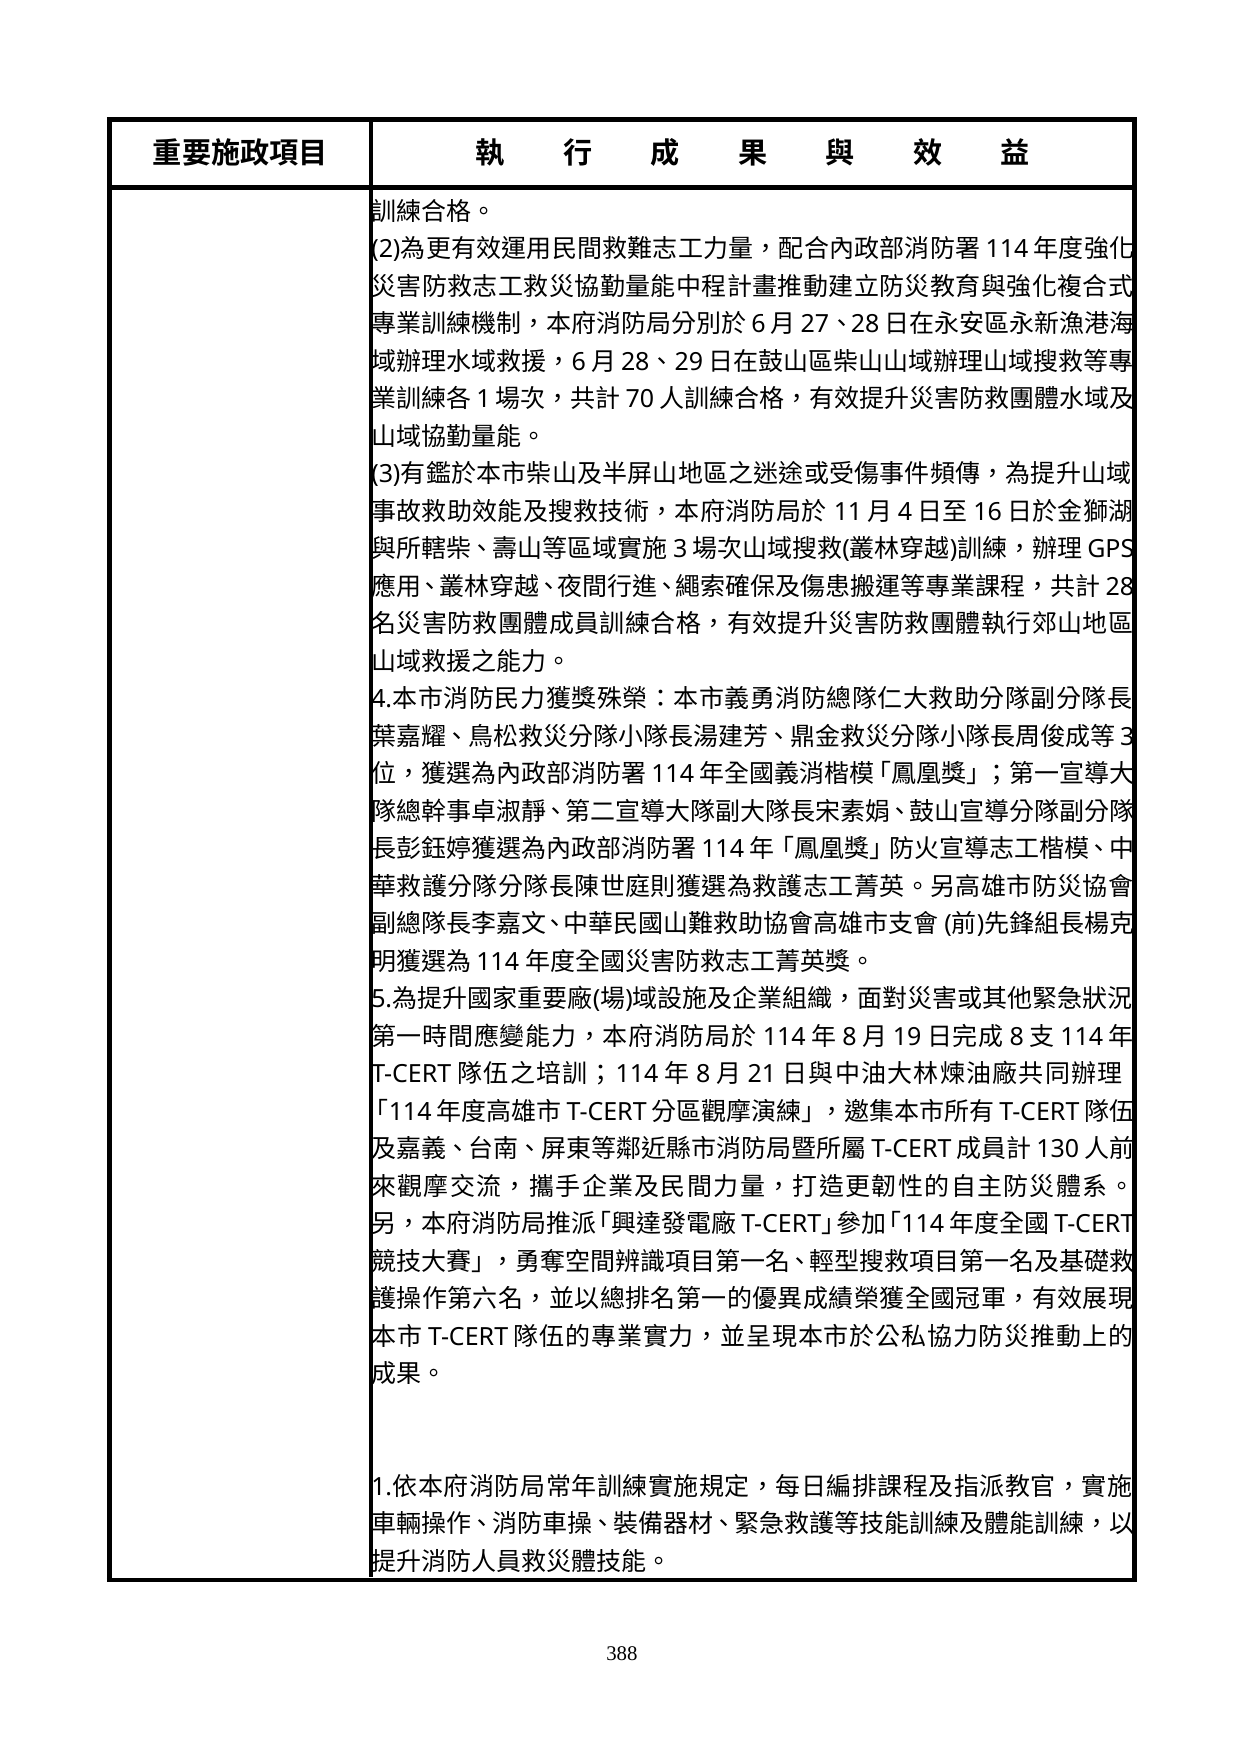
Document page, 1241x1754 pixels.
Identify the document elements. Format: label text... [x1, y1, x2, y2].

table_header 執 行 成 果 與 效 益 [373, 122, 1132, 185]
table_cell 壹、一般行政 一、行政管理 (一)人事管理 (二)政風管理 (三)會計管理 二、業務管理 (一)公文績效 (二)重要案件列管 (三)研究與督考 (四)文書處理檔案管理 (五)廳舍修建 (六)事務管理 貳、消防勤業務 一、火災預防勤業務 (一)防火宣導 (二)消防安全檢查 (三)消防安全設備檢修申報 (四)防火管理 (五)容留人數限制場所管制 (六)消防安全檢查裁處情形 二、災害搶救勤業務 (一)火災搶救 (二)水源查察管理 (三)化學災害搶救 (四)提升防溺救生能力 (五)充實消防車輛及救災裝備 (六)強化山域救援能量 (七)提升特搜量能 三、民力運用業務 四、教育訓練勤業務 (一)消防人員常年訓練 (二)消防人員專業訓練 (三)實務訓練及協助消防人員養成教育訓練 (四)車輛裝備保養 五、火災鑑識勤業務 (一)火災原因調查及鑑定 (二)研究與綜合規劃 六、勤務指揮、資訊及通信業務 (一)強化119指揮派遣與勤務管制效能 (二)落實為民服務精神，提升服務品質 (三)加強新聞宣導，展現消防施政成果 (四)強化資通安全防護，提升資訊作業能量 (五)提升通訊能量，確保救災救護即時暢通 七、災害管理業務 (一)颱風災害防救 （二）辦理本市「強韌臺灣大規模風災震災整備與協作計畫」 (三)強化災害防救資通訊系統能力 (四)辦理災害防救演習，增進災害應處置能力 (五)辦理災害防救業務評核 (六)辦理本市三合一會報 (七)辦理本市災害防救專家諮詢委員會 (八)辦理本市114年國家防災日系列活動 八、緊急救護業務 九、危險物品安全管理 (一)爆竹煙火安全管理 (二)公共危險物品場所安全管理 (三)液化石油氣相關場所安全管理 (四)公共危險物品、液化石油氣及爆竹煙火裁處情形 十、督察業務 (一)勤務規劃督導及檢討 (二)執行勤務傷病慰問 (三)推動消防工作安全衛生管理作業 参、整體風險管理(含內部控制)推動情形 [112, 190, 369, 1577]
table_header 重要施政項目 [112, 122, 369, 185]
table_cell 1.組織編制： 為擴增本市救災救護及特種搜救量能，本府消防局辦理組織修編擴大編制685人，編制員額由原1,805人提升至2,490人，將特搜中隊升格成立特搜大隊，組織規程暨編制表修正案業經考試院函同意備查並自114年1月1日生效。本府消防局於114年1月成立特搜大隊及特搜第一分隊及第二分隊。 2.任免遷調： (1)本府消防局114年度召開人事甄審委員會14次，陞遷人數95人次，外縣市調入人數50人、新進人員115人、留職停薪21人次，回職復薪19人次。 (2)114年度辦理調出人數28人，職務調整人數280人。 3.考績獎懲： 114年召開考績委員會6次，核發嘉獎17,868人次、記功2,607人次、記一大功12人次、申誡6人次；並依規定辦理114年度年終考績竣事。 4.差假管理： (1)本府消防局外勤人員之勤休編排及服勤時數採計，目前係依消防署核定自112年1月1日生效實施之「各級消防機關輪班輪休人員勤休實施要點」覈實辦理，並落實114年公務人員請假規則修正新增身心調適假等權益，除勤務推動及維護市民權益有顯著績效外，兼顧落實保障同仁健康權意旨。另內政部消防署全國版「消防人事差勤暨119勤務指揮派遣系統」業於114年1月1日上線，本府消防局勤務派遣、勤務輪值及人員差假目前係採線上電子化、紙本差勤雙軌制，並訂於115年上半年全面電子化，以達成行政簡化、淨零減碳之永續目標。 (2)本府消防局為搶救重大災害、處理緊急或重大突發事件，114年度報府申請專案加班計6次，另行政院114年10月20日院授人給字第1144001867號函核准消防局參與0923花蓮馬太鞍溪堰塞湖災害救助事項外勤消防人員於辦理救助業務期間，得依實際超時服勤時間核實支給超勤加班費，免受每人每月新臺幣1萬9,000元上限之限制，保障第一線消防隊員加班權益。 5.訓練研習： 114年自辦及薦送人員參加多元訓練課程，以提升專業知能。 (1)自辦研習：辦理6場次專題講座(包含消防人員減壓課程1場、網路性別暴力防治CEDAW議題1場、家庭教育1場婚姻教育1場、員工協助方案EAP紓壓活動2場)，合計參加人數計350人次。 (2)薦送訓練：薦送人員參加本府公務人力發展中心及行政院人事行政總處公務人力發展學院等辦理之相關訓練研習課程，薦送人數計2,241人次。 6.退休照護： (1)114年度補助退休消防人員團體計2案，持續關懷本府退休消防同仁。 (2)均依規定辦理同仁退休及照護事宜： ①114年度辦理退休案計30人、遺屬年金案計3人、撫卹案計0人。 ②統計至114年12月止列冊管理支領月退休金人員計505人，支領遺屬年金人員計53人，支領年撫卹金人員計23人。 1.召開廉政會報2案次，藉由會議之決議及業務單位之執行，推動廉政工作，達到事半功倍之效果。 2.召開安全維護會報1案次，辦理機關安全缺失複查3案次、機關安全暨公務機密維護檢查40案次及「緊急救護管理系統」資訊使用管理稽核，發掘缺失予以列管改善，提出興革建議，並不定期進行機關安全、公務機密及資訊安全維護宣導30案次。 3.落實陽光法案，受理機關公職人員財產申報17案次，並辦理實質審查2案次。 4.為強化同仁及民眾廉能觀念，消防局運用宣導短片、講習、跑馬燈撥放等多元方式進行23場次宣導，並針對反貪反詐主題，以多元宣導管道辦理36場次宣導，以加強同仁及民眾反詐資訊及觀念。 5.辦理太陽光電專案稽核，經書面勾稽及實地勘查，針對法規面、制度面、執行面提出數點建議事項，期能完善日後太陽能光電標租案 之合約內容，並加強案場之維運管理，與廠商互利共生，共創綠能 產業健全之環境。 6.受理各類陳情、檢舉案件計46案次，均依規定查察處理、澄清結案或移由權責單位辦理。 1.本府消防局按月檢討114年度法定預算執行情形，加強預算執行稽催，發揮預算功能，有效掌控預算進度，提升消防局救災救護能力，總計114年度決算執行率達99.69%。 2.依限完成114年度各月份會計報告之編製。 3.依限完成113年度單位決算之編製。 4.完成114年度各項公務統計報表(含月報、季報、半年報及年報共203表次)審核及113年統計年報之彙編。 5.完成115年度單位預算之籌編。 6.按期整理各類總帳、明細帳及送審憑證並依限送審。 7.配合各項採購作業辦理監辦業務，有效達成內部審核機制。 1.本府消防局114年公文績效成果如下： (1)辦結率98.65%。 (2)平均發文使用日數1.12日。 (3)線上簽核比率83.25%，均優於本府平均值。 2.每月定期於局務會議公布各單位公文績效，以加強管制公文時效。 各項列管計畫及會議決議案件，於每月局務會議加強管制與追蹤，以落實工作績效。 1.選定消防工作興革項目，請各單位研究並陳報市府評核。對府管、自管之重要業務定期評估，並按期將執行情形陳報市府等上級機關。 2.依內政部消防署規定，每月10日前函送一般性補助款指定辦理施政項目「消防廳舍整建計畫」及「消防車輛汰購及救生氣墊計畫」月報表予消防署備查。114年計5案，為「第一大隊暨苓雅分隊耐震補強工程案」、「右昌分隊外牆暨屋頂防水修繕工程案」、「消防局本部綜合大樓地下室出入口車道及成功分隊車庫地坪整修工程案」、「阿蓮分隊耐震補強工程案」及「雲梯消防車1輛」。 1.依「高雄市政府文書處理實施要點」及其相關規定，落實執行文書檔案管理工作。 2.積極辦理檔案銷毀作業，完成10,090件逾保存年限檔案銷毀。 3.積極改善檔案管理整體效能、加強檔案保存與維護及積極辦理整頓清理、改善檔案庫房設施等工作。 1.114年度針對本府消防局內外勤廳舍修繕需求，如災害應變中心暨綜合大樓9樓外圍防水工程、地下室出入口車道及成功分隊車庫地坪整修工程、新興分隊外牆鐵皮拆除暨防水工程、新興分隊頂樓鐵皮棚架修繕工程及鳳山分隊辦公廳舍設施搬遷等5項修繕項目動支經費1,210萬4,259元以改善廳舍環境。 2右昌分隊廳舍經本市結構技師公會評估耐震能力不足，本府消防局於113年及114年分別編列188萬6,000元及754萬4,000元辦理補強工程，全案於113年10月開工，並於114年2月27日完工。 3.本府消防局持續辦理老舊消防廳舍補強工程，第一大隊暨苓雅分隊補強工程（總經費1,090萬元）已於114年10月13日開工，預計115年4月底前完工；阿蓮分隊補強工程（總經費608萬2,749元）隨後於114年12月4日開工，預計115年4月底前完工。 4.鑒於楠梓科技產業園區消防業務移撥及南科高雄第三園區台積電公司量產在即，消防局規劃於已裁撤之中油煉油廠消防隊舊址新設後勁消防分隊，將於耐震補強暨整修工程完成後進駐，以快速充實區域消防量能。114年2月13日核定細部設計，4月2日開工，115年1月1日人車進駐，3月8日竣工啟用。 5.配合大林蒲遷村政策以經濟部「大林蒲遷村相關經費」全額補助1億711萬元辦理中崙地區新設特搜分隊新建工程，114年12月18日核定基本設計，刻正辦理細部設計。 6.岡山消防分隊遷建工程配合岡山區行政中心新舊址跨區公辦都更案，113年1月19日辦理公辦都更公告招商，歷經2次招標，8月14日完成評選，並於11月19日完成簽約，預定115年7月動工，於118年陸續完工啟用。 1.按「政府採購法」切實執行各項採購(含綠色採購)工作。依據環境部綠色生活資訊網成果分析統計，截至114年12月31日止，本府消防局綠色採購評核成績為92.6分。 2.依據「高雄市市有財產管理自治條例」隨時登錄財產增減，建立消耗品及非消耗品領用管理制度，有效管理運用，定期檢查、每年盤點。114年度計盤點轄下96個單位；檢核項目分為財產管理、物品管理、車輛管理、辦公處所暨安全管理等四大項。經考核檢查，計有392人次獲敘獎。 3.依「出納管理手冊」規定辦理財物保管及財物控管事宜。 1.訂定本府114年度防火宣導計畫，整合教育局、警察局、民政局及各區公所辦理各式防火宣導及與本市各機關、慈善團體保持密切聯繫共同舉辦防火宣導活動；本市114年辦理動態防火宣導場次共427場，宣導市民55,621名。 2.清明節期間，辦理清明節防火宣導活動，除印製宣導文宣發放外，另於本市各公墓辦理防火宣導分發水袋及公墓警戒活動，本市清明節期間未發生重大火警。 3.義消防火宣導隊辦理社區、家戶、大樓(廈)防火宣導1,348場次，出動宣導義消11,586人次，宣導家戶達12,354戶，宣導人數23,053人，深獲社區民眾認同。 4.持續推動電化防火宣導，於外牆跑馬燈及電子佈告欄刊登273處、廣播電台及電視託播30次，另於聖誕節及跨年等人潮眾多之節日，結合捷運電視全線播放住警器罰則宣導影片計288檔次。 5.114年度由本府消防局各大隊發放住宅用火災警報器共29,657顆，推動補助獨居長者及重度以上身障者等補足裝設及5樓以下住宅普及發放相關政策，全面提升住宅火災預警、降低透天住宅之火災傷亡率。 依消防法相關規定，針對供公眾使用建築物之消防安全設備執行會審(勘)工作，會審合格2,112件，不合格120件，共計2,232件。會勘合格1,299件，不合格99件，共計1,398件。 1.列管甲類場所3,656家，已檢修申報家數3,654家，檢修申報率99.95%，甲類以外場所，列管21,125家，已檢修申報家數21,117家，檢修申報率99.96%。 2.每季辦理「法令執行研討會」，加強本府消防局各大隊專責檢查小組執法與專業檢查能力。針對列管場所實施消防安全設備檢(複)查共18,465件次。 1.為落實「防火管理制度」，建立業主「自己財產，自己保護」的觀念，以達到「保障人命，防護財產」之目的，委由本市經中央核准之防火管理人訓練專業機構辦理防火管理人初複訓講習訓練，計2,718人初訓合格，取得「防火管理人」證書，執行各該場所之防火管理工作；3,329人複訓合格(每3年須複訓1次)，持續執行防火管理工作。 2.本市應遴用防火管理人場所計6,259家，已遴用防火管理人6,227家，已製訂消防防護計畫6,211家，場所辦理自衛消防編組訓練10,462次，計176,883人，未依規定辦理各項防火管理工作者，即開立限期改善通知單計261件，經複查仍未改善依法處予罰鍰7件。 針對本市舞廳、舞場、酒家、酒吧、酒店(廊)、飲酒店、視聽歌唱場所及樓地板面積合計在5,000平方公尺以上之百貨商場、超級市場等高危險場所等共397家，建立限制其容留人數管理機制，以提供消費者了解場所安全容留人數資訊。 114年度違法案件共計裁處98件（檢修申報20件、不實檢修1件、消防安全設備65件、防火管理7件、防焰物品2件、設備人員法1件、容留人數標示1件及田野引火燃燒1件），開立裁處金額計新臺幣5,109,000元，已繳納金額計新臺幣3,486,258元，收繳率68%。 1.建立電子化搶救圖資：為強化公共安全，提升本市高危險特定區域、建築物及狹小巷道等火災搶救效能，針對轄內搶救不易區域、建物訂定搶救計畫，發生災害時能於出動初期掌握場所全般狀況，減少人命及財產損失，總共已製作7,023處，均以電子檔建置於本府消防局搶救圖資管理系統，可於救災現場即時查詢，各大(或中)、分隊辦理上開建物或地區兵棋推演共1,698場次、實地演練1,935場次。 2.辦理電動車火災搶救專班、特殊火災搶救講習班及高雄市電動巴士防災座談會：於114年3月4-5日、6月18-19日及114年8月15日，合計160人參訓，有助於提升本府消防局同仁對於特殊火災(太陽能光電設備、電動車及儲能設備等)現場危害分析，掌握災害現場救災安全判斷處置、執行太陽能光電設備、電動汽車及儲電設備火災搶救能力。 3.輔導遙控無人機操作證考照訓練：為利於救災情資偵蒐工作，持續輔導消防同仁考取無人機操作證，114年警義消計有212名考照合格取得392張各式專業證照，通過人員遍布各大隊轄區執行相關飛行任務，有效提升災害搶救效率，保障市民生命財產安全。 4.本府消防局於114年9月24日辦理鋰電池製造風險與火災應變對策研討會，透過的專家學者分享最新的鋰電池火災滅火技術、實務案例分析及災害搶救策略等知識，提升救災人員在緊急情況下的應變能力。 1.本市114年消防水源列管救災水源計26,259處，其中地上(下)式消防栓共計23,403支，平時協查清查轄內消防栓堪用情況，如發現損壞或埋沒等情事，透過本府消防局消防水源管理資訊平台，即時通報請自來水公司檢修。 2.本府消防局各消防分隊對轄內公司、工廠、學校、蓄水池、魚池、河川、湖、海等可供消防車利用取水救災之水源，均予調查列管，另對於水利單位提供之救災緊急使用水源位置，每年辦理實地抽水演練暨資訊更新事項，俾利於缺水時期緊急應變使用。 3.本府消防局各分隊視當地區域性質、人口密度、建築因素等規劃增設消防栓，彙報自來水公司辦理設置工程，114年共計辦理26處消防栓增設與改遷工程。 4.賡續擴充本市水源管理資訊系統，定期更新Google map水源圖資版本。 1.為強化消防人員輻射災害初期搶救正確觀念與基本認知，本府消防局於114年2月11、13、14日，辦理3梯次輻射災害訓練，共計120人參訓，以提升消防人員輻射搶救能力。 2.為強化本府消防局化學災害應能力並與國際接軌，本府消防局於114年6月8日至6月14日，共計1人參加內政部消防署辦理之「赴日本化學災害救災整備及訓練研修」。 3.為強化日本與臺灣消防機關之化學災害交流與合作，本府消防局於114年6月19日，共計3人參加內政部消防署辦理之「赴日本化學災害救災整備及訓練研修」。 4.為強化消防人員化學災害搶救技術與能力與執行化學災害搶救行動安全，本府消防局於114年8月4日至10月17日，共計12人參加內政部消防署辦理之「114年度化學災害搶救進階班訓練」。 5.為強化毒性及關注化學物質災害發生時緊急應變能力，本府消防局於114年9月8日，共計7人參加環境部化學物質管理署辦理之「114年度南區毒性及關注化學物質災害防救動員研討會」。 6.為強化本府消防局指揮官層級人員化學災害搶救指揮決斷能力，本府消防局於114年10月29日至12月9日，共計12人參加內政部消防署辦理之「114年度化學災害搶救指揮官班訓練」。 1.本府消防局於114年8月30-31日及9月13-14日假荖濃溪流域辦理充氣式橡皮艇訓練，參訓人數計50人，實施引擎組裝及保養教學、航行操作、急流水域操艇及緊急故障排除實作訓練。 2.為維護夏季水域活動安全，本府消防局於暑假期間(114年6月28日至8月31日)辦理30場水域救援訓練，並規劃執行本市岸際救援協勤措施，針對本市林園區海洋濕地公園、彌陀區漁港海岸光廊、永安區烏林投玄德宮旁、茄萣區海岸復育防風生態公園、梓官區蚵仔寮漁港南側海灘、旗津區旗津區觀光局旗津海水浴場救生站處等6處水域，每週例假日由消防人員、本府登錄在案之災害防救團體、義消高台水域救生分隊及水中救生中(分)隊共同執行岸際緊急救援協勤工作，執行危險水域巡邏與警戒勤務，共計270人次。 本府消防局為提升救災救生功能，確保市民財產安全，114年充實購置消防車輛、裝備器材情形如下： 1.新購水箱消防車7輛、水庫消防車7輛、化學消防車4輛、救助器材車2輛、雲梯消防車2輛、後勤補給車1輛、化學災害處理車1輛、通訊指揮車3輛(中央統一採購)，以充實火災搶救之救災車輛。 2.預算購置個人裝備器材(含消防衣帽鞋、救命器、個人導光索及個人熱顯像儀等)1批、電動車搶救器材1批、水域搶救器材1批、12台多功能消防救災機器人、消防機器人1台、無人機2台、遙控動力救生圈6台、山域事故人命救助等個人裝備1批、紅外線熱顯像儀42台…等，均依據轄區特性配發消防局各分隊救災使用，有效提昇火災搶救、建築物與窄巷救援、岸際救援及人道救援等整體消防救災戰力。 3.114年民間捐贈小型水箱消防車7輛、消防警備車10輛、災情勘查車1輛、救災越野車1輛、消防後勤車1輛，節省公帑計5,087萬7,630元，有效汰換老舊車輛，提升第一線救災機動性與安全性。 本市轄內多處熱門高山登山地點，為有效提升山域救援時效及加強各協助救災機關、團體橫向協調聯繫，除於114年6月邀集相關單位及山域事故搜救團體辦理山域事故救援座談會外，本府消防局分別於114年5月及12月，假本市所轄山域辦理「山域事故人命救助訓練」，共計130人參訓，另於5月6至15日辦理山域救援幕僚訓練，共計70人參訓。 1.特種搜救隊於114年辦理各項專業訓練，包括重型搜救分組訓練、山域定位搜救訓練、IRB動力橡皮艇操作訓練、潛水搜救訓練、特搜隊戰術緊急傷病患照護訓練、延長醫療照護訓練、車禍救援訓練、繩索救援訓練、直升機立體救災訓練、遙控無人機操作訓練及搜救犬領犬員評測訓練，強化特搜人員在複雜地形及環境行動能力與科技應用，提升救援實戰能力25場次、1205人次。 2.特種搜救隊於114年5月17日至19日，假楠梓訓練中心辦理「36小時不間斷救援演練」，共動員149名警義消、醫護人員、土木技師與獸醫師，並出動4隻搜救犬，全程模擬地震後複雜災損情境，驗證國家級重型搜救隊整合應變與續航作戰能力，提升本市國際搜救量能。 3.本市通過國際搜救犬IRO測驗犬隻數量，計有高級認證9隻(包含義消搜救犬1隻)、中級認證1隻、初級4隻(包含義消搜救犬2隻)，高級認證數量為全國各縣市之冠。於114年2月16-19日自辦災害搜救犬評測及3月16-18日參加內政部消防署災害搜救犬評測，共計3犬通過高級認證，另為強化搜救犬路徑追蹤技能，於114年5月26-29日邀請奧地利教官辦理訓練，全國搜救犬相關單位共計30人派員參訓；另於114年11月25-28日參加國家MRT搜救犬救援能力認證，共計2犬通過MRT認證。 1.為提升義消協勤能量，本府消防局拍攝短片積極招募義消，並整合具專業技能人員，分別成立山域搜救、水域救生、營建搜救、無人機、企業義消分隊、義消特搜隊及後勤義消等7類功能編組隊伍，針對各式特殊災害動員到場協勤搶救，統計114年1月至12月招募11梯次新進義消共計733人，有效推動義消機能化及年輕化。 2.為提升義消協勤能力，強化救災救護及防救災專業技能，除每月定期辦理義消常年訓練外，並辦理下列專業訓練： (1)為儲備培養義消幹部，提昇領導統御能力，本府消防局分別辦理幹部訓練，計有262人參訓： ①8月1日至29日止，共辦理4場次義消基礎幹部講習班訓練，每梯次24小時，參訓人數155人、合格人數147人。 ②10月20日至31日止，共辦理2場次義消初級幹部講習班訓練，每梯次20小時，參訓人數105人、合格人數84人。 ③內政部消防署於6月17日至18日辦理1梯次12小時義消高級幹部講習班，本市義消合格人數計有2人。 (2)為強化義勇消防人員救護執勤技能，提升到醫院前緊急救護服務品質，本府消防局於8月15日至11月15日辦理義消EMT-1初級救護技術員繼續教育複訓，共590人受訓合格；8月15日至11月15日辦理義消EMT-2中級救護技術員繼續教育複訓，共96人受訓合格。 (3)為提升新進義消人員專業能力及培養團隊工作士氣，強化救援效能，本府消防局於5月20日至7月12日止，辦理1梯次新進義勇消防人員基本訓練，規劃數位學習、防災士訓練及集中訓練等3階段課程，共訓練48小時，計94人通過並取得訓練證書。 (4)為提升訓練效益並節省公帑，114年義消基礎訓練及幹部訓練結合防災士16小時課程辦理，取得防災士證照者計有新進義消基本訓練91人、基礎幹部講習班121人、初級幹部講習班41人，合計253人；取證後可第一時間投入社區防救災工作，強化災害應變及復原能力，共同提升本市災害韌性。 3.辦理本市災害防救團體專業訓練： (1)本府消防局依據「災害防救團體或災害防救志願組織登錄辦法」辦理民間災害防救團體依法登錄，截至114年12月底本市合計登錄有15個團體，為提升災害防救團體救災能量之運用，114年4月12、13日於中華民國紅十字會避難收容暨整備中心辦理1梯次新進人員基本訓練，每梯次16小時，56人訓練合格；另114年6月14、15、21、22日於消防局教育訓練中心辦理4梯次複訓，每梯次8小時，計482人訓練合格。 (2)為更有效運用民間救難志工力量，配合內政部消防署114年度強化災害防救志工救災協勤量能中程計畫推動建立防災教育與強化複合式專業訓練機制，本府消防局分別於6月27、28日在永安區永新漁港海域辦理水域救援，6月28、29日在鼓山區柴山山域辦理山域搜救等專業訓練各1場次，共計70人訓練合格，有效提升災害防救團體水域及山域協勤量能。 (3)有鑑於本市柴山及半屏山地區之迷途或受傷事件頻傳，為提升山域事故救助效能及搜救技術，本府消防局於11月4日至16日於金獅湖與所轄柴、壽山等區域實施3場次山域搜救(叢林穿越)訓練，辦理GPS應用、叢林穿越、夜間行進、繩索確保及傷患搬運等專業課程，共計28名災害防救團體成員訓練合格，有效提升災害防救團體執行郊山地區山域救援之能力。 4.本市消防民力獲獎殊榮：本市義勇消防總隊仁大救助分隊副分隊長葉嘉耀、鳥松救災分隊小隊長湯建芳、鼎金救災分隊小隊長周俊成等3位，獲選為內政部消防署114年全國義消楷模「鳳凰獎」；第一宣導大隊總幹事卓淑靜、第二宣導大隊副大隊長宋素娟、鼓山宣導分隊副分隊長彭鈺婷獲選為內政部消防署114年「鳳凰獎」防火宣導志工楷模、中華救護分隊分隊長陳世庭則獲選為救護志工菁英。另高雄市防災協會副總隊長李嘉文、中華民國山難救助協會高雄市支會 (前)先鋒組長楊克明獲選為114 年度全國災害防救志工菁英獎。 5.為提升國家重要廠(場)域設施及企業組織，面對災害或其他緊急狀況第一時間應變能力，本府消防局於114年8月19日完成8支114年T-CERT隊伍之培訓；114年8月21日與中油大林煉油廠共同辦理「114年度高雄市T-CERT分區觀摩演練」，邀集本市所有T-CERT隊伍及嘉義、台南、屏東等鄰近縣市消防局暨所屬T-CERT成員計130人前來觀摩交流，攜手企業及民間力量，打造更韌性的自主防災體系。另，本府消防局推派「興達發電廠T-CERT」參加「114年度全國T-CERT競技大賽」，勇奪空間辨識項目第一名、輕型搜救項目第一名及基礎救護操作第六名，並以總排名第一的優異成績榮獲全國冠軍，有效展現本市T-CERT隊伍的專業實力，並呈現本市於公私協力防災推動上的成果。 1.依本府消防局常年訓練實施規定，每日編排課程及指派教官，實施車輛操作、消防車操、裝備器材、緊急救護等技能訓練及體能訓練，以提升消防人員救災體技能。 2.辦理消防人員學科及術科測驗，藉此充實消防人員各項消防學能及體能，並驗收平時訓練成果。114年推動新式術科體測，上半年術科測驗計有1,160人參測，下半年術科測驗計有1,195人參測。114年上半年學科測驗計有1,235人參測，下半年學科測驗計有1,201人參測。 3.由本府消防局各大隊針對轄內搶救困難之場所實施組合訓練，模擬火災現場出勤模式演練，以強化指揮官及救災人員臨場應變能力，共計辦理36場次。 4.為使新進人員融入消防工作並培育消防專業基本知識技能、培養工作使命感及團隊向心力，辦理新進人員職前訓練，114年上半年計有70人參訓，下半年計有28人參訓。 1.為提升消防人員各類災害搶救專業技能，爭取參加內政部消防署114年各式訓練(含由各縣市消防機關自費參訓)課程，車禍救援基礎班7人參訓、事故安全官訓練4人參訓、火災搶救教官班4人參訓、航空器災害搶救訓練班6人參訓、化災搶救國際認證種子教官班7人參訓、化學災害實務訓練國際挑戰班5人參訓、車禍救援進階班1人參訓、公共安全潛水初階班訓練1人參訓、國際課程認證研習班訓練共4人參訓、重型救援實務研討共識營訓練共3人參訓、繩索救援基礎班訓練4人參訓、過氧化物化災搶救精進訓練共1人參訓。 2.為提升消防人員駕駛大型車輛技術，持續辦理大貨車駕駛訓練，共59人成功考取駕照，強化特種車輛駕駛並辦理聯結車2人次及大客車15人次。 3.為提升消防人員出勤駕駛安全，辦理緊急任務車輛防禦駕駛操作訓練2梯40人次完成訓練；另針對駕駛緊急任務車輛人員辦理防禦駕駛訓練，結合中分隊常年訓練辦理，每人每年至少參訓2次，並將訓練成果報交通局備查。 4.辦理替代役備役役男防災救護組訓練 為充實災害防救專業能量，持續辦理替代役備役役男「防災救護組」訓練，強化替代役備役役男防災、救災之專業技能，於第1時間協助民防工作，期全面提升我國全社會防禦韌性為強化國土全民防衛韌性，以利國家需要時召集備役役男支援救災、醫療救護及治安維護。114年度召訓期間自114年7月7日起至8月20日止，及114年11月27日起至12月3日止共分2階段，計17 梯次，合計召訓1,461人，共1,374人通過防災士學、術科測驗。 1.辦理初任公職消防人員之實務訓練，以輔導其熟悉相關實務職能。 2.配合警大、警專及消防署辦理寒、暑假實習教育。 3.協助內政部消防署辦理特考班人員中級救護技術員訓練，共計辦理2班期95人。 1.消防局各分隊平時每日、每週執行車輛保養檢查，每月由中隊實施保養檢查，每季由大隊實施保養檢查，其中春、秋季為不定期檢查，夏、冬季為定期檢查(冬季併入局保養檢查)，由訓練中心及大隊評定成績。 2.消防局每半年委託廠商至53個分隊進行車輛保養，保養各式車輛計上半年556輛次、下半年547輛次，合計1,103輛。 3.每年依消防署頒訂「消防車輛裝備器材管理維護作業規範」實施局車輛保養檢查，由保養股人員至駐地進行檢查暨成績評定，以期核實日、週、月、季保養檢查紀錄落實程度，並辦理獎懲。 1.本市114年火災發生數，A1(人員死亡案件):11件，A2(人員受傷、縱火、糾紛案件):40件，A3(非屬A1、A2類):928件，合計979件。火災類別分別為建築物464件、森林田野43件、車輛122件、船舶1件及其他349件。 2.本府消防局114年派員勘察979件火災現場，統計分析起火原因，作為未來防火對策之參考。 3.本府消防局火災勘察時均進行現場清理及復原工作，2人以上共同採證，並會同關係人或在場證明人封緘，完備採證程序。 4.本市114年發生15件縱火案，均予偵破，並移送高雄地檢署偵查起訴，有效遏止縱火犯罪，績效卓著。 5.本府消防局114年計受理民眾申請核發火災調查資料235件、火災證明書375件，積極辦理為民服務，均獲民眾好評，已達便民利民之效能。 6.本府消防局實驗室連續3年通過美國CTS國際能力測試。2025年於274間國際實驗室中脫穎而出，憑藉GC-MS技術精準判定焦黑木材中之易燃液體，達成零誤差佳績。此成果佐證本府消防局技術與國際接軌，能提供禁得起司法檢驗之科學證據，守護市民安全。 1.辦理114年度施政計畫及115年先期作業審查。 2.辦理112-115年中程施政計畫，核定後據以推動執行。 3.提報113年度中程施政計畫策略績效目標執行成果。 1.強化本府消防局「119」指揮中心編組，精進各類車輛出勤動態管制機制；遇有重大災害事件時，立即同步通報大隊、中隊及分隊執行災害搶救任務。統計114年受理火警報案計3,014件，出動人力29,639人次、車輛12,583車次；另受理救護報案153,180件。 2.持續充實「通訊、聯絡、指揮」等相關裝備，並建構外勤單位彈性通訊網絡，強化整體勤務指揮與調度效能。 1.統計114年受理為民服務等其他案件，包括動物救援270件及受困解危243件。 2.要求執勤人員重視電話應對禮儀，以「用心處理」每通來電、「擴大處理」每件求助案件為原則，以市民為服務對象，落實「一通電話，服務就到」之服務理念，主動為民排除各項危害。 1.主動發布新聞，宣導消防施政作為與執行成效，統計114年度共發布新聞稿779件。 2.針對各項重大活動，妥善安排媒體記者實地採訪，提升施政透明度與市民認同。 1.於114年9月採購工作站安全防護防毒軟體560套及伺服器安全防護防毒軟體30套，全面提升資安防護能量。 2.於114年12月17日召開資通安全審查管理會議，審查並精進資訊安全管理相關事項。 3.汰換派遣台用個人電腦15台及一般個人電腦51台，提升各單位資訊設備作業效能。 4.因應網路設備韌體年限屆滿，汰換核心骨幹交換器1台，強化本府消防局整體資通安全防護。 5.為因應119報案大量進線之話務壓力，於本府消防局各救災救護大隊各建置1套受理報案席（合計6席），作為話務溢流與分流機制。 6.汰換救災救護平板電腦200台，提升外勤單位資訊設備使用效能。 1.添購手提式無線電165套，配發外勤消防同仁作為個人專用裝備，提升救災救護現場通訊能量，並強化第一線人員勤務安全保障。 2.採購機動中繼設備52套，得依災害現場需求彈性部署，延展通訊訊號涵蓋範圍，建構穩定可靠之救災救護通訊鏈路。 3.完成中寮山無線電站臺網路交換器汰換作業，強化傳輸效能，確保救災救護訊息即時傳遞。 1.114年共成立4次颱風災害應變中心，分別為7月5日丹娜絲颱風、8月11日楊柳颱風、9月21日樺加沙颱風、11月10日鳳凰颱風，於接獲中央氣象署發布海上、陸上颱風警報，立即成立本市颱風災害應變中心，通知各任務編組機關（構）派員進駐聯合作業因應，統合市府、民間及軍方救災資源全力投入預防性撤離及防救災工作；本市各相關局處、公共事業同時於內部成立「緊急應變小組」，各區公所同步成立區級應變中心，執行各項災害防救任務，受理災情數量分別為丹娜絲颱風487筆、楊柳颱風172筆、樺加沙颱風2筆、鳳凰颱風32筆(含路樹倒塌、廣告招牌掉落等)；災害應變中心開設期間掌握災情得宜，有效保障市民生命財產安全。平日本府消防局各內外勤單位利用各項活動時機積極辦理防颱防災宣導，加強民眾防災意識；並於汛期來臨前，責成各消防分隊完成各項救災器材整備，以隨時因應。 2.為強化災害應變中心開設期間防救災緊急資通訊查通報及應變能力，使本府災害防救業務主管機關及進駐人員熟稔防救災雲端應變資訊平台（EMIC）、各項防救災緊急資通訊系統，於114年度辦理相關教育訓練共計12場次，共計461人參訓。另114年度辦理防災宣導1,144場、災害應變中心資通訊測試50次。 本市獲內政部補助辦理「強韌臺灣大規模風災震災整備與協作計畫」，執行期程自112年至116年，5年總經費為6,179.6萬元；114年經費為1,155萬2,000元，並已完成本市各區災害潛勢調查，產出各類災害潛勢圖資4,203幅、各類防災電子地圖263幅、修訂114年本市各區公所地區災害防救計畫、辦理實兵演練8場次、建置韌性社區2處、評估可同時開設的避難收容處所443處，且擴大培育防災士6,667人及開辦各式防救災教育訓練課程。 1.本市與中央、各區公所災害應變中心，透過每月第二週定期網路視訊連線，提升本府消防局防救災資通訊運用及災害應變能力，不僅能夠快速、正確傳遞訊息，多方的視訊連線功能讓各災害應變中心得以即時回報最新災情狀況，以提供指揮決策防救災最好之參考；另於本市災害應變中心成立時，針對本市所轄配置海事衛星電話機關辦理災情啟動海事衛星電話測試，以強化災時通聯及緊急應變。 2.辦理本市災害應變中心輪值人員、緊急應變小組及各區公所人員衛星電話、Webex視訊系統、EMIC系統等教育訓練，使各編組人員孰悉了解各項設備操作方式及災害應變運作流程，共計356人參訓，並於上、下半年各辦理1場EMIC系統演練，以精進系統熟練度並強化各項災害防救工作。 3.於汛期前辦理本市災害應變中心受理民眾報案電話演練，使本府各進駐機關熟悉災時大量話務運作流程，以強化受理民眾報案電話效率，確實掌握災情資訊及案件分流，迅速反應民眾需求，共計辦理4場次、共216人參演。 4.為使各災害業務主管機關熟稔作防救災訊息服務平台(MSP)結合CBS發布及操作系統」操作流程，於上、下半年各辦理1場教育訓練，以有效落實各機關防災應變能力。 1.114年6月6日上午10時30分本府消防局與臺灣鐵路股份有限公司特種防護團南區大隊，假九曲堂車站，辦理114年度鐵安「動員、災防、反恐」演習。本演練主要增進災害防救之縱向指揮及橫向聯繫、協調作業，快速掌握各項災害資訊、迅速進行各項災害搶修，以確保旅客、員工生命財產安全。 2.114年6月18日下午3時本府消防局與台灣高速鐵路股份有限公司辦理「車站毒化物侵襲應變桌上演練」，本次演練採桌上推演方式辦理，針對台灣高速鐵路系統異常事件時之緊急應變、通報以及旅客接駁等處置作業進行模擬演練，並加強相關交通介面單位建立橫向聯繫管道。 3.114年6月26日凌晨0時30分，本府消防局與高雄捷運股份有限公司於捷運青埔站(R22)月台層辦理114年第2季多重災難模擬演練，本次演練主題為「人員落軌」。透過此次演練讓高雄捷運運務及維修人員面對人員落軌事件可迅速反應緊急應變及搶修作業能力，並即時通報相關單位派遣專業人員前往支援協助。 4.114年9月18日本府消防局與台灣中油股份有限公司天然氣事業部，於永安液化天然氣廠辦理「114年度物資經濟動員準備演習」。透過本次演練強化物資動員準備及動員實施應變能力，並檢視該廠與相關支援單位之協調及應處機制。 5.114年9月25日凌晨0時至2時本府消防局與高雄捷運公司，於高雄車站(R11)辦理第3季多重災難模擬演練，主題為「毒化物攻擊」。將透過演練，讓該廠員工面對毒化物攻擊事件可迅速反應，立即通報警察、衛生、環保及臺鐵公司等單位派員前往支援。 6.本府消防局與交通部民用航空局高雄國際航空站於114年10月3日，舉辦「高雄國際機場114年度水災暨場內夜間空難災害防救演習」。透過本次演練，讓災難事件發生時可迅速反應，並橫向聯繫通報警察、衛生等單位派員前往支援，讓各權責單位熟悉大量傷患應變、移民署到院為受傷旅客辦理入國手續、航空公司到院協助旅客、家屬接待及安撫、媒體接待及訊息公開等應變措施。 7.本府消防局與台灣高速鐵路股份有限公司於114年12月17日，假高鐵燕巢總機廠辦理「左營高架路段遇地震後列車救援應變演練」。透過本次演練，熟悉列車於高架路段遇地震時，因緊急停車造成列車出軌，如何安排事故區域執行斷電與接地作業及執行旅客跨軌道疏散作業。列車組員協助身心障礙弱勢族群旅客進行疏散，並通報相關政府機關專業人員，到場協助疏散/救援車站旅客；並於車站啟動災害防護隊後，設置前進指揮所及後續ICS指揮權移轉程序，以及協同救災隊伍執行各項現場應變作業。 8.本府消防局與台灣高速鐵路股份有限公司於114年12月17日，假高鐵燕巢總機廠辦理「左營高架路段遇地震後列車救援應變演練」。透過本次演練，熟悉列車於高架路段遇地震時，因緊急停車造成列車出軌，如何安排事故區域執行斷電與接地作業及執行旅客跨軌道疏散作業。列車組員協助身心障礙弱勢族群旅客進行疏散，並通報相關政府機關專業人員，到場協助疏散/救援車站旅客；並於車站啟動災害防護隊後，設置前進指揮所及後續ICS指揮權移轉程序，以及協同救災隊伍執行各項現場應變作業。 1.為加強本市各區公所災害防救工作之推動及執行，訂定「高雄市政府38區公所114年度災害防救業務評核計畫」，執行期程為114年自2月10日至3月28日止，以1日2個區實地至區公所查核災害防救作為，並根據38項評核項目進行38區的意見交流座談；另依評核結果進行獎懲，以落實策進第三層級防救災機制。 2.為加強災害防救工作之推動及執行，並讓各機關預做準備行政院「114年度災害防救業務訪評計畫」考評，由本府災害防救辦公室先行書面初評，初評對象為本府民政局、警察局、工務局、消防局、兵役處、教育局、水利局、經發局、交通局、海洋局、社會局、衛生局、環保局、農業局、原民會等15機關。 3.本府相關機關依「中央災害防救會報114年訪評直轄市、縣（市）政府災害防救業務綱要計畫」，如期如質完成跨部會、全國性評比，於114年11月11日由中央各部會委員書面審查本府相關機關執行成效。 本市三合一會報114年度於114年4月29日及9月17日召開，會中邀請專家學者針對「極端氣候災害預防及應變」及「全社會防衛韌性工作」等議題進行專題報告，藉此讓與會單位了解如何提升在地防災能力，使災害衝擊降至最低。 114年度於114年8月5日召開，由中央氣象署黃椿喜副主任，以「極端氣候的代價：解析熱浪的成因與影響」為題發表專題報告，深入剖析高溫熱浪的形成原因、氣候變遷趨勢，以及對都市系統與脆弱族群造成的嚴重衝擊，並做為本府後續政策提供關鍵參考。 本府於114年7月1日至10月9日辦理「114年國家防災日活動實施計畫」各項活動，活動分成「系列活動」與「地震避難演練及防災宣導」二大主軸，內容包含「2025閏六月-大震啟示錄防災教育闖關活動」、「各賣場及網路平臺業者設置防災專區」、「地震災害情境模擬桌上推演」、「戶外避難收容安置演練」、「大規模災害避難收容處所開設演練」、「地震避難掩護示範演練暨各級學校及幼兒園地震避難掩護演練」、「高雄市災害後危險建築物緊急評估作業動員演練及組訓」、「海嘯警報發布演練」、「老人福利機構聯繫會議暨公共安全及複合型防災教育訓練」、「守護台灣探險記暨國家防災日系列活動」及「地震避難演練及防災宣導」等，共辦理89項活動561場次，總參與人數545,188人，透過演練及教育宣導，強化整體防災體系的韌性與實務操作能力，協助本市在面對未來可能的大規模地震等重大災害事件時，將具備更完整的防救災能量，實現安全城市的願景。 1.114年度緊急救護案件次數158,993件，送醫人數122,226人。 2.114年度緊急救護無生命徵象傷病患1,537人，經急救處置恢復心跳、呼吸者571人，救活率37.15%，恢復自主生活160人。 3.114年度購置各式救護器、耗材，總計新臺幣14,151,770元。 4.114年度受理民間團體捐贈救護車26輛、自動心肺復甦機15台、骨針1組、自動給氧機2組，移動式超音波7組、心電圖機5組，節省公帑計新臺幣124,472,700元。 5.落實救護疑似心肌梗塞(AMI)病患使用12導程心電圖機(EKG)實施檢測，目前於線上救護車配置具傳輸功能之12導程心電圖機共 105台，114年度使用EKG案件共1,826件，提早確診為AMI患者到院後成功實施心導管手術計60件，其中24件經醫療指導醫師線上指導救護人員依預立醫療流程給予病患服用高雄119守心藥包(阿斯匹靈與百無凝)，有效改善預後。 6.針對本市各機關、團體及學校辦理心肺復甦術(CPR)+自動體外心臟電擊去顫器(AED)急救技術推廣與宣導活動，期使各機關、團體及學校人員能在第一時間發揮救人效能，並宣導教育民眾珍惜、正確使用救護車資源，總計辦理791場次宣導活動，約84,922人參加。 7.提升急性腦中風病患急救成功率，經救護技術員評估判別為疑似急性腦中風後，同步通報醫院動員準備，到院後可立即施打血栓溶解劑，114年度共計通報疑似急性腦中風案件1,764件，有效縮短搶救時效。 8.賡續執行消防救護車收費制度，加強宣導並引導民眾正確使用救護車資源，避免濫用而影響真正緊急之傷病患權益，114年度針對救護常客及明顯濫用者共開立22件繳款單。 9.本府消防局於內政部消防署113年度消防工作自主評核（緊急救護類）榮獲特優等第，並在113年「績優救護人員評選」中獲得個人獎組（接生好手）及特殊績優團隊獎第二名；同時積極推動到院前12導程心電圖檢測，多名EMT-P人員參與台灣心肌梗塞學會相關競賽與獎項評選並榮獲佳績；另於台灣災難醫療隊發展協會MCI大量傷患事故應變競賽奪得最佳團隊獎；在「TEMTA 2025第十一屆全國呼吸道插管暨心肺復甦術競賽」中，三組隊伍於呼吸道插管項目全數榮獲佳作優異成績，整體有效提升本府消防局專業形象與救護能量。 10.本府消防局選派15名人員參加內政部消防署第11期高級救護技術員（EMTP）訓練，並已於12月順利結訓，全國結業成績中榮獲第1名及第3名佳績。通過本次訓練，使本府消防局EMTP人力提升至218名，占比達14.01%；此舉有效強化整體救護專業技術水準，並具體落實提升緊急救護服務品質之政策目標。 11.自114至116年本府消防局與衛生福利部、消防署共同推動「韌性國家醫療整備計畫」。114年本府消防局執行子項目「充實消防機關救護人員防護裝備、通訊及救護器材」，已購置止血帶1,673條、輕量化折疊式擔架42組，有效提升緊急救護量。 1.為落實本市爆竹煙火安全管理，本府消防局訂定「114年加強爆竹煙火場所安全檢查及督導執行計畫」函發所屬各大、中、分隊落實執行。 2.本市轄內無製造、儲存及販賣爆竹煙火達管制量之場所，列管輸入爆竹煙火貿易商營業處所共計4家，每半年至少抽查1次，114年共計檢查22件次，均符合規定。 3.為維護農曆春節期間公共安全，本府消防局自114年1月6日起至114年1月20日止，執行春節前加強危險物品等場所安全檢查專案，針對轄內公共危險物品、爆竹煙火（含金香鋪）及液化石油氣等場所辦理抽查及督導。 4.為加強中秋節及國慶日期間爆竹煙火安全管理，本府消防局訂定「114年中秋節及國慶日期間爆竹煙火加強宣導訪視執行計畫」函發所屬各大、中、分隊自114年9月22日起至10月12日止加強宣導、訪視，並依轄區特性編排巡邏勤務，取締非法爆竹煙火，以維護公共安全。 5.114年查獲違反爆竹煙火施放相關規定案件共計22件次。 1.本市列管公共危險物品場所共計382家，其中達管制量30倍以上計182家，本府消防局每年會同勞工局勞動檢查處、工務局、環保局及經濟發展局等機關辦理聯合檢查1次；達管制量以上未滿30倍計200家，每年至少檢查1次；並隨時更新公共危險物品製造、儲存及處理場所之列管資料。 2.本府消防局訂定「114年加強公共危險物品場所消防安全檢查執行計畫」函發所屬各大、中、分隊落實執行。114年公共危險物品製造、儲存及處理場所檢查結果：達管制量30倍以上者，共計檢查244件次，17件次不符規定；達管制量以上未滿30倍者，共計檢查222件次，11件次不符規定。 3.為落實公共危險物品場所安全管理，本府消防局持續針對公共危險物品場所依「公共危險物品及可燃性高壓氣體製造儲存處理場所設置標準暨安全管理辦法」辦理。114年共計受理新設及既設公共危險物品場所申請圖說審查184件、竣工查驗76件。 1.本市列管液化石油氣場所共計1,068家，其中分裝場計7家、容器儲存場所計9家、分銷商計334家、串接使用場所計718家。 2.本府消防局訂定「114年度加強液化石油氣相關場所安全管理執行計畫」函發各單位執行液化石油氣安全管理工作。114年共計檢查1,963件次，其中分裝場計85件次、容器儲存場所計109件次、分銷商計988件次、串接使用場所計781件次，查獲違規案件共計57件次。 3.本府消防局依消防法第15條之1規定，每年檢查轄內列管161家燃氣熱水器承裝業1次以上，輔導所聘僱248名技術士定期複訓。本市114年無一氧化碳中毒案件。 114年度危險物品等場所違法案件共計裁處102件（公共危險物品31件、液化石油氣52件、爆竹煙火19件），裁處金額合計新臺幣4,404,000元。 1.每月編排督勤人員至本府消防局外勤53個督導區發掘問題及反映同仁建言，主動發現外勤單位內部管理革新作法，提出建議案促使消防業務之推展順遂，協助解決同仁反映問題；另依據本府消防局勤務督導實施要點，每季辦理督導人員及各大、中、分隊績效評核計4次，推動每月勤務安全重點事件防制統計檢討，並提局務會議策勵精進，亦列入督導重點追蹤查核，以強化外勤同仁自主安全防範警覺，藉以提升救災執行效能及為民服務品質。 2.受理各類陳情或投訴案件計70案(肯定執勤態度良好22件、檢討執勤態度34件、內部管理建議案13件、檢討勤務紀律1件)，均依規定查察處理、行政獎勵或澄清結案。 同仁因執行勤務遭致傷病，立刻慰問，並從速協助申請相關慰問金，以鼓舞士氣，114年同仁因執行勤務受傷共計19人，重傷失能及死亡0人，依當事人申請書分別函報消防署及相關基金會，申請警察人員因公傷亡慰問基金、警察消防海巡移民空勤人員及協勤民力安全金（警民基金）、財團法人消防發展基金會等單位，申請因公受傷慰問金共計98萬8,790元。 1.依內政部函頒「建構消防人員工作安全衛生作業中程計畫(114至118年)」辦理相關工作項目，每年定期召開本府消防局消防工作安全衛生防護小組會議，邀集工作輔助團隊(L-PMO)及局內各作業分組共同研議與執行，強化消防工作安全衛生管理系統，加強消防人員之安全意識及健康管理之培訓，透過自主管理手段推行消防工作安全衛生作業，以提升消防人員執行職務之安全及健康。 2.透過L-PMO團隊持續重點式盤點工作場所的安全衛生風險，執行消防駐地廳舍環境設施及裝備器材訪視查核，提出申請計畫向內政部爭取競爭型補助，完成執行114年中央補助款新台幣195萬元，改善駐地空間環境設施(前金分隊樓梯止滑設施、特二分隊漸進式警報設備等)及增設34輛消防車輛反光條。 3.申請消防署補助特搜重型機具救援(NAP)訓練辦理消防人員特定項目健檢50個名額，並規劃辦理L-PMO團隊醫療駐點巡迴服務及健康講座共計48場次服務420人次。 4.本府消防局與地方工作安全衛生輔導團隊(L-PMO)國立高雄大學於114年11月共同榮獲內政部消防署頒發114年度消防職業安全衛生「事故預防與策進推動獎」，並經內政部114年12月評鑑本市執行「建構消防人員工作安全衛生作業中程計畫」114年度管考績效成績滿分，榮獲全國直轄市組別「特優」。 本府消防局已依「行政院及所屬各機關風險管理及危機處理作業原則」，將風險管理(含內部控制)融入日常作業與決策運作，考量可能影響目標達成之風險，據以擇選合宜可行之策略及設定機關之目標(含關鍵策略目標)，並透過辨識及評估風險，採取內部控制或其他處理機制，以合理確保達成施政目標。114年度於2月24日召開風險管理會議，檢視並修正風險管理項目，並於9月8至10月31日辦理內部查核。 [373, 190, 1132, 1577]
